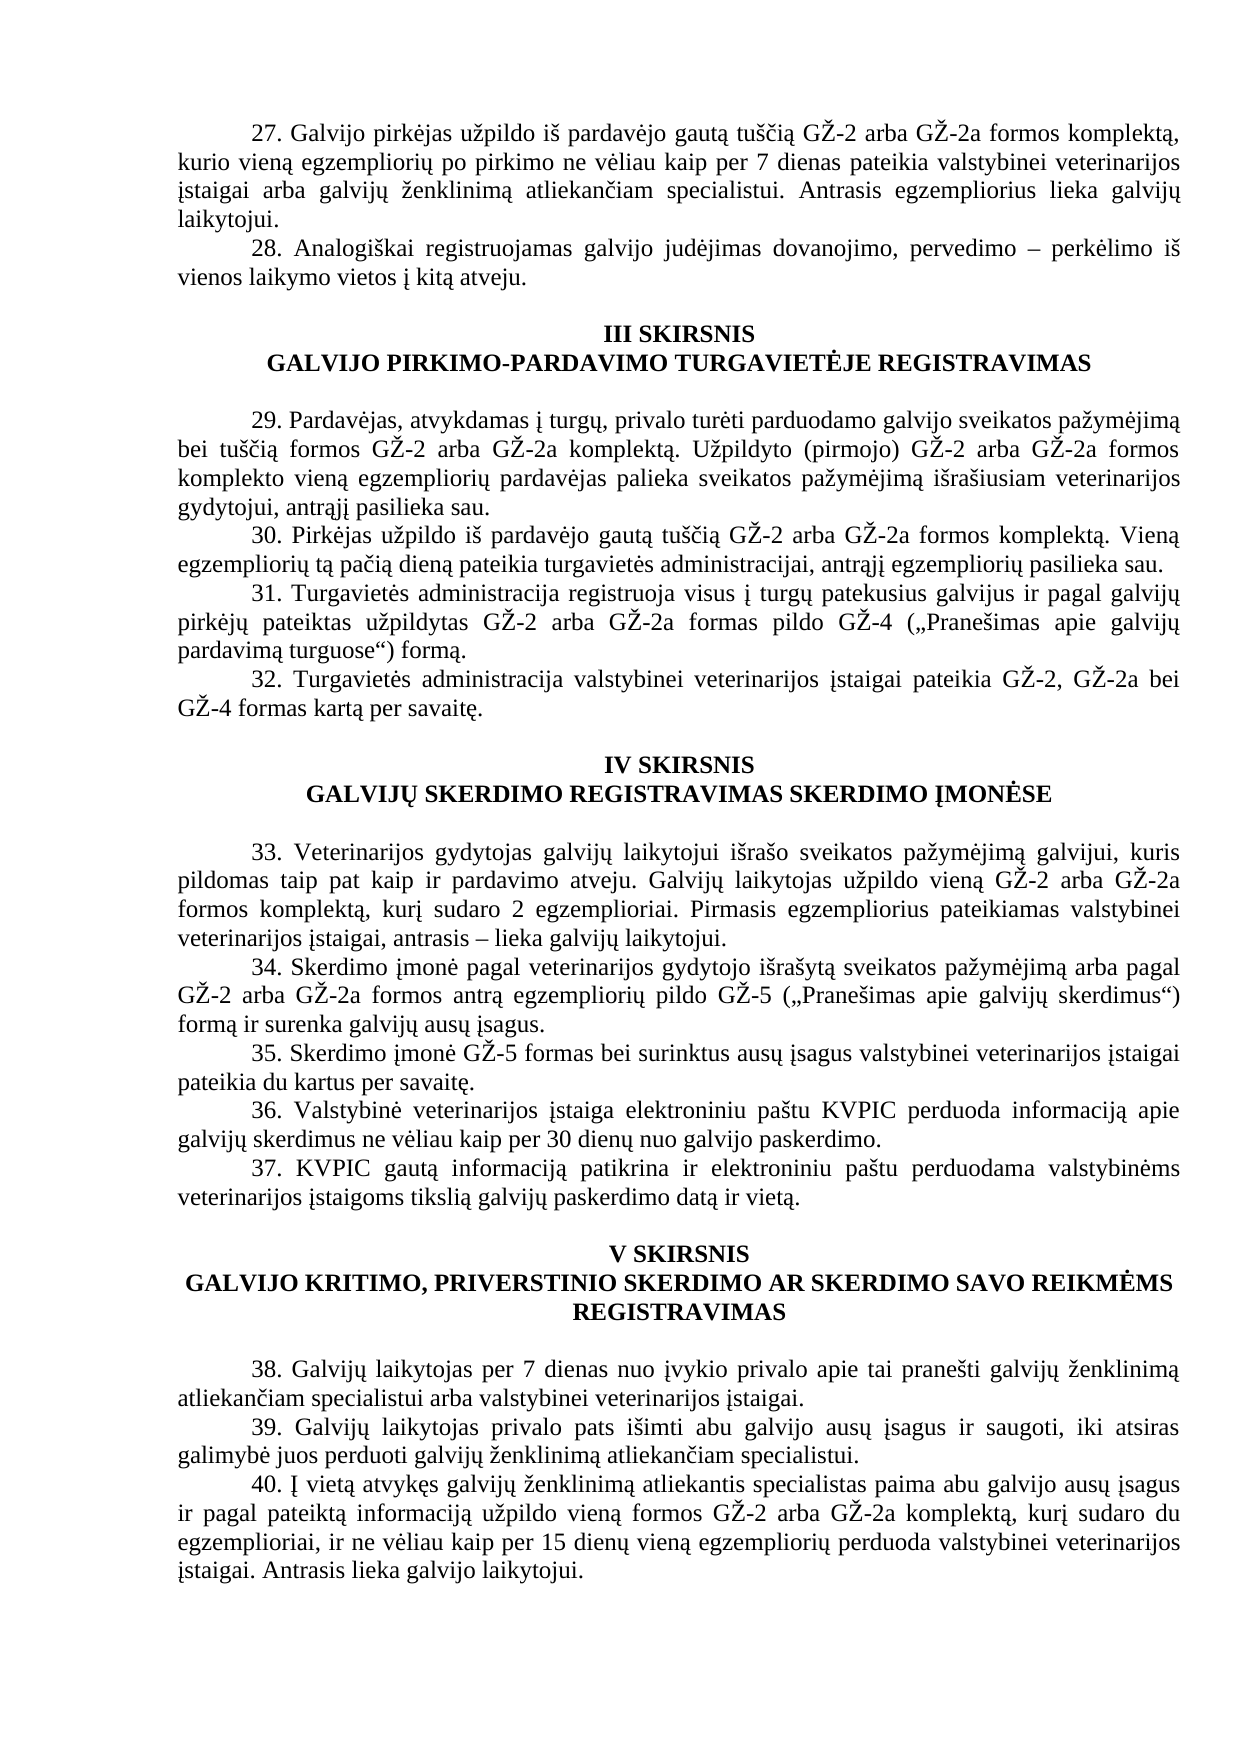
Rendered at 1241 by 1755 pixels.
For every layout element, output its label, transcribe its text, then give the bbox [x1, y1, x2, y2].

text 38. Galvijų laikytojas per 7 dienas nuo įvykio privalo apie tai pranešti galvijų ženklinimą atliekančiam specialistui arba valstybinei veterinarijos įstaigai. [177, 1354, 1181, 1412]
text Galvijo kritimo, priverstinio skerdimo ar skerdimo savo reikmėms registravimas [177, 1268, 1181, 1326]
text 28. Analogiškai registruojamas galvijo judėjimas dovanojimo, pervedimo – perkėlimo iš vienos laikymo vietos į kitą atveju. [177, 233, 1181, 291]
text 37. KVPIC gautą informaciją patikrina ir elektroniniu paštu perduodama valstybinėms veterinarijos įstaigoms tikslią galvijų paskerdimo datą ir vietą. [177, 1153, 1181, 1211]
text Galvijų skerdimo registravimas SKERDIMO ĮMONĖSE [177, 779, 1181, 808]
text 39. Galvijų laikytojas privalo pats išimti abu galvijo ausų įsagus ir saugoti, iki atsiras galimybė juos perduoti galvijų ženklinimą atliekančiam specialistui. [177, 1412, 1181, 1469]
text 32. Turgavietės administracija valstybinei veterinarijos įstaigai pateikia GŽ-2, GŽ-2a bei GŽ-4 formas kartą per savaitę. [177, 664, 1181, 722]
text 30. Pirkėjas užpildo iš pardavėjo gautą tuščią GŽ-2 arba GŽ-2a formos komplektą. Vieną egzempliorių tą pačią dieną pateikia turgavietės administracijai, antrąjį egzempliorių pasilieka sau. [177, 521, 1181, 578]
text 36. Valstybinė veterinarijos įstaiga elektroniniu paštu KVPIC perduoda informaciją apie galvijų skerdimus ne vėliau kaip per 30 dienų nuo galvijo paskerdimo. [177, 1096, 1181, 1153]
text 29. Pardavėjas, atvykdamas į turgų, privalo turėti parduodamo galvijo sveikatos pažymėjimą bei tuščią formos GŽ-2 arba GŽ-2a komplektą. Užpildyto (pirmojo) GŽ-2 arba GŽ-2a formos komplekto vieną egzempliorių pardavėjas palieka sveikatos pažymėjimą išrašiusiam veterinarijos gydytojui, antrąjį pasilieka sau. [177, 406, 1181, 521]
text 40. Į vietą atvykęs galvijų ženklinimą atliekantis specialistas paima abu galvijo ausų įsagus ir pagal pateiktą informaciją užpildo vieną formos GŽ-2 arba GŽ-2a komplektą, kurį sudaro du egzemplioriai, ir ne vėliau kaip per 15 dienų vieną egzempliorių perduoda valstybinei veterinarijos įstaigai. Antrasis lieka galvijo laikytojui. [177, 1469, 1181, 1584]
text Galvijo pirkimo-pardavimo turgavietėje registravimas [177, 348, 1181, 377]
text 33. Veterinarijos gydytojas galvijų laikytojui išrašo sveikatos pažymėjimą galvijui, kuris pildomas taip pat kaip ir pardavimo atveju. Galvijų laikytojas užpildo vieną GŽ-2 arba GŽ-2a formos komplektą, kurį sudaro 2 egzemplioriai. Pirmasis egzempliorius pateikiamas valstybinei veterinarijos įstaigai, antrasis – lieka galvijų laikytojui. [177, 837, 1181, 952]
text 35. Skerdimo įmonė GŽ-5 formas bei surinktus ausų įsagus valstybinei veterinarijos įstaigai pateikia du kartus per savaitę. [177, 1038, 1181, 1096]
text v skirsnis [177, 1239, 1181, 1268]
text 31. Turgavietės administracija registruoja visus į turgų patekusius galvijus ir pagal galvijų pirkėjų pateiktas užpildytas GŽ-2 arba GŽ-2a formas pildo GŽ-4 („Pranešimas apie galvijų pardavimą turguose“) formą. [177, 578, 1181, 664]
text 27. Galvijo pirkėjas užpildo iš pardavėjo gautą tuščią GŽ-2 arba GŽ-2a formos komplektą, kurio vieną egzempliorių po pirkimo ne vėliau kaip per 7 dienas pateikia valstybinei veterinarijos įstaigai arba galvijų ženklinimą atliekančiam specialistui. Antrasis egzempliorius lieka galvijų laikytojui. [177, 118, 1181, 233]
text iii skirsnis [177, 319, 1181, 348]
text iv skirsnis [177, 751, 1181, 779]
text 34. Skerdimo įmonė pagal veterinarijos gydytojo išrašytą sveikatos pažymėjimą arba pagal GŽ-2 arba GŽ-2a formos antrą egzempliorių pildo GŽ-5 („Pranešimas apie galvijų skerdimus“) formą ir surenka galvijų ausų įsagus. [177, 952, 1181, 1038]
